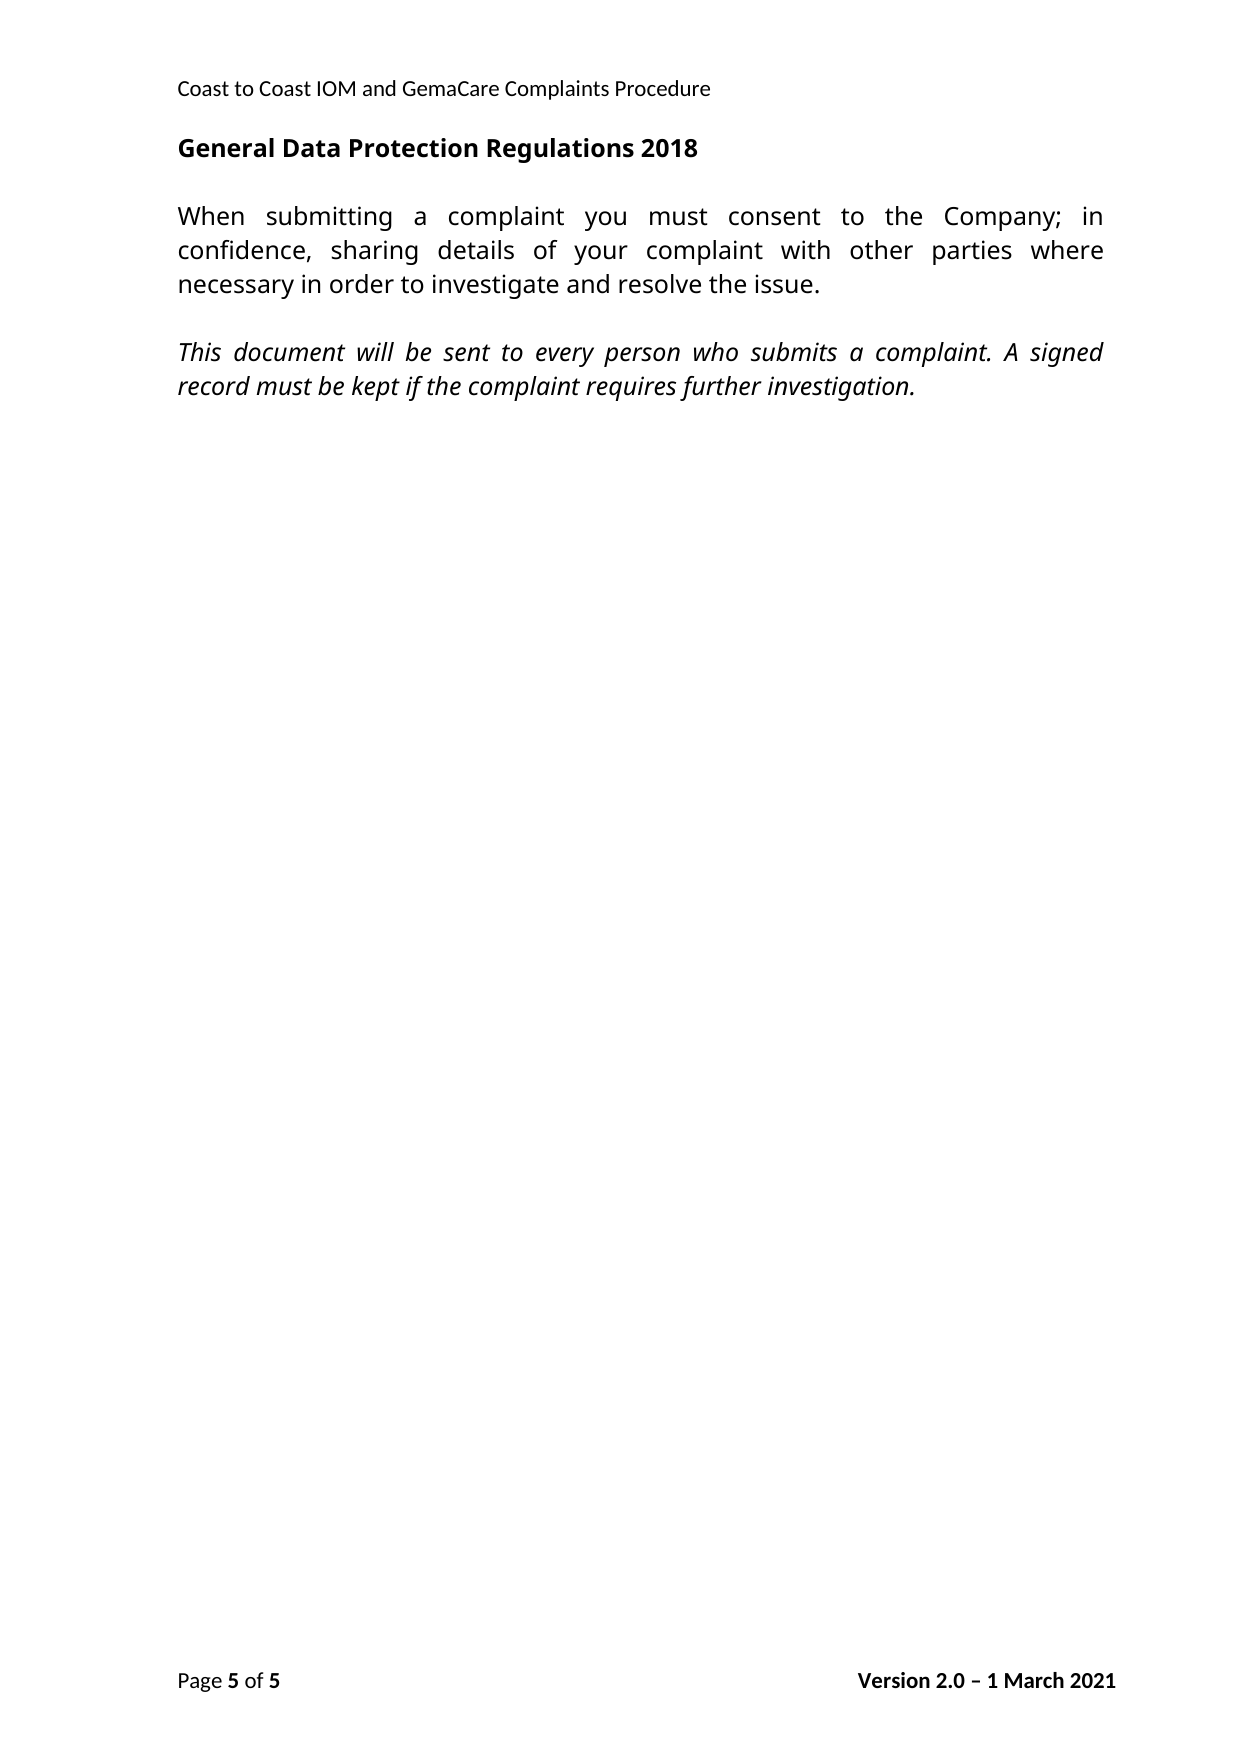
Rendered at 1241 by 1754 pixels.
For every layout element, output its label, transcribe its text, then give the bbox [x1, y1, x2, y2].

subtitle When submitting a complaint you must consent to the Company; in confidence, sharing details of your complaint with other parties where necessary in order to investigate and resolve the issue. [177, 199, 1105, 301]
subtitle This document will be sent to every person who submits a complaint. A signed record must be kept if the complaint requires further investigation. [177, 335, 1105, 403]
subtitle General Data Protection Regulations 2018 [177, 131, 1105, 164]
